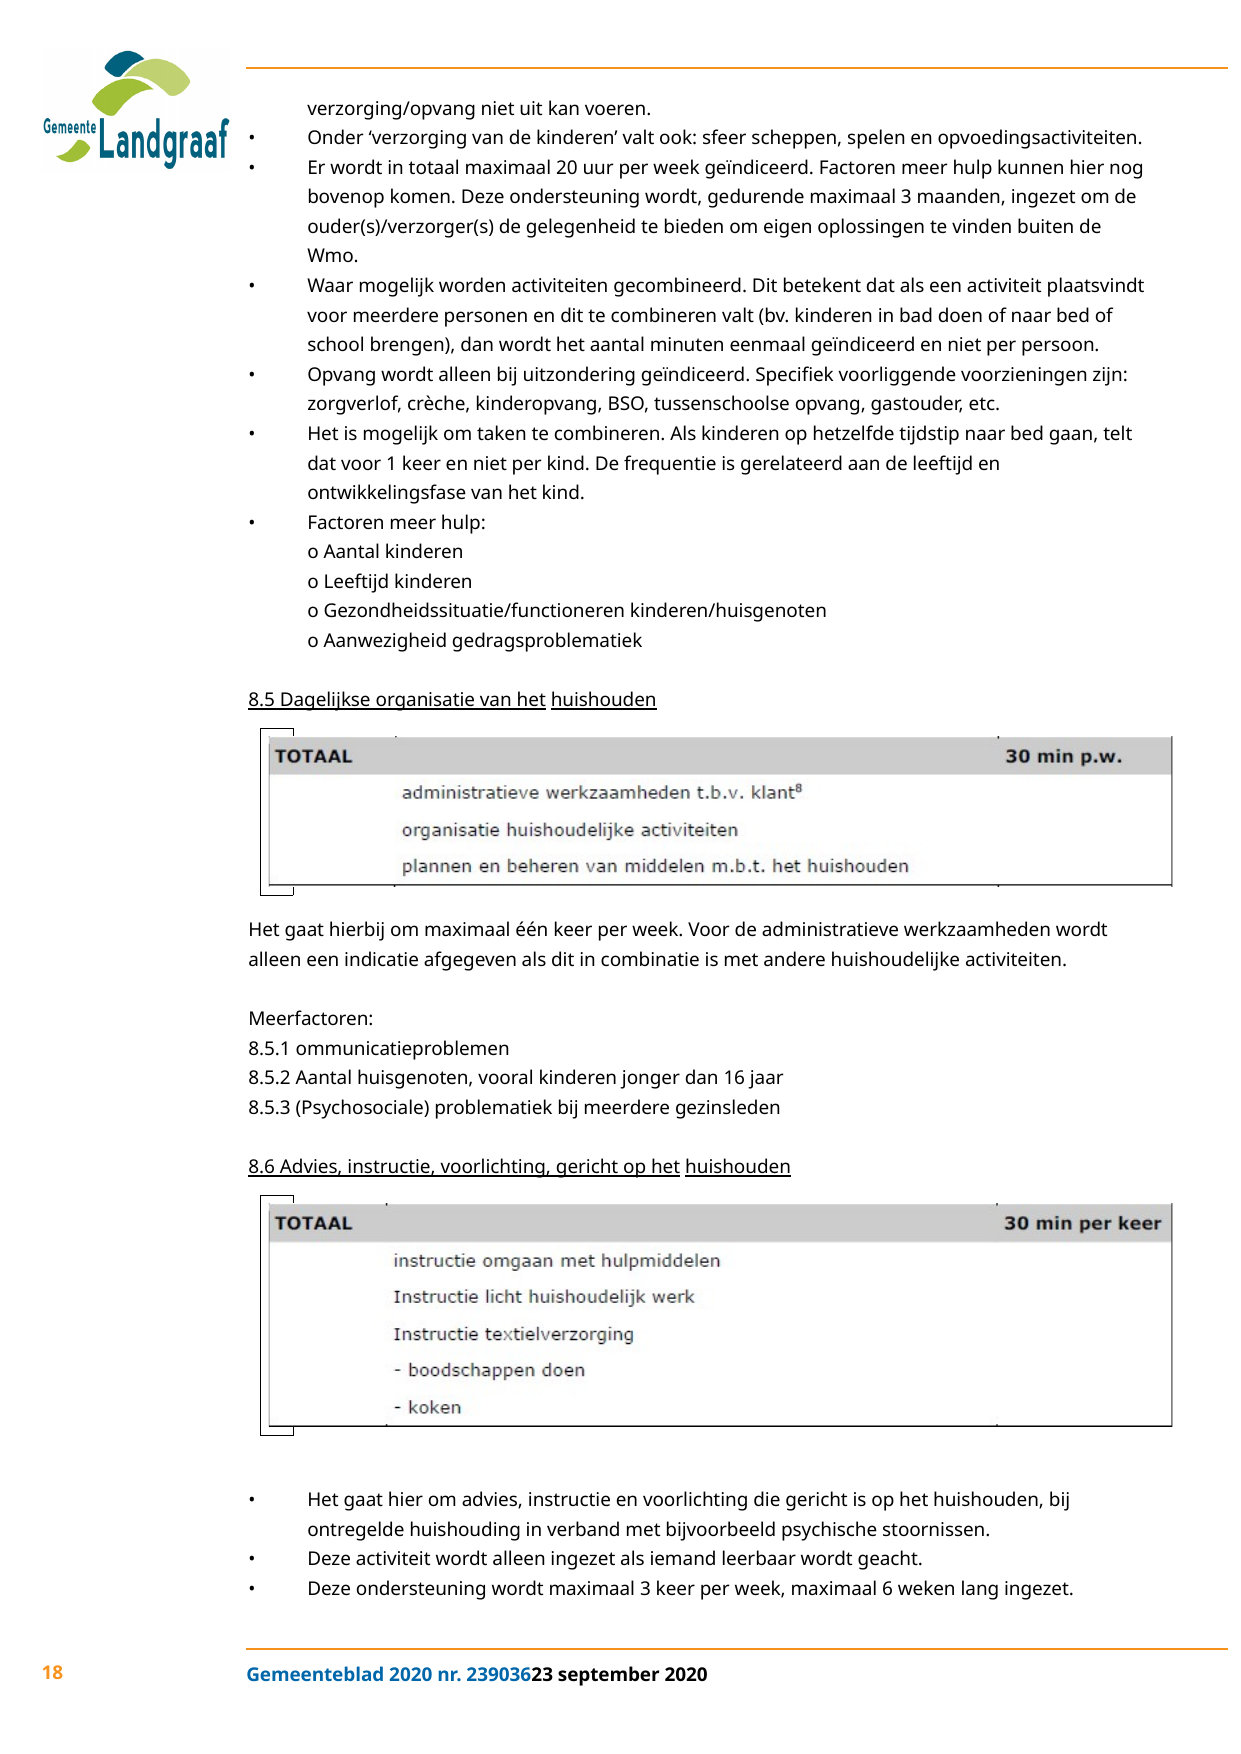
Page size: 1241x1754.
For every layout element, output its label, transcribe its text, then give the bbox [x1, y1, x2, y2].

text 8.5.2 Aantal huisgenoten, vooral kinderen jonger dan 16 jaar [248, 1064, 1152, 1090]
picture [268, 1203, 1173, 1427]
list o Aantal kinderen [248, 538, 1152, 564]
list Factoren meer hulp: [248, 509, 1152, 535]
list o Gezondheidssituatie/functioneren kinderen/huisgenoten [248, 598, 1152, 623]
picture [268, 736, 1173, 887]
list o Leeftijd kinderen [248, 568, 1152, 594]
list Het gaat hier om advies, instructie en voorlichting die gericht is op het huishouden, bij ontregelde huishouding in verband met bijvoorbeeld psychische stoornissen. [248, 1486, 1152, 1542]
list Er wordt in totaal maximaal 20 uur per week geïndiceerd. Factoren meer hulp kunnen hier nog bovenop komen. Deze ondersteuning wordt, gedurende maximaal 3 maanden, ingezet om de ouder(s)/verzorger(s) de gelegenheid te bieden om eigen oplossingen te vinden buiten de Wmo. [248, 154, 1152, 268]
list verzorging/opvang niet uit kan voeren. [248, 95, 1152, 121]
list Opvang wordt alleen bij uitzondering geïndiceerd. Specifiek voorliggende voorzieningen zijn: zorgverlof, crèche, kinderopvang, BSO, tussenschoolse opvang, gastouder, etc. [248, 361, 1152, 416]
list Onder ‘verzorging van de kinderen’ valt ook: sfeer scheppen, spelen en opvoedingsactiviteiten. [248, 124, 1152, 150]
list o Aanwezigheid gedragsproblematiek [248, 627, 1152, 653]
picture [41, 47, 231, 172]
text 8.5 Dagelijkse organisatie van het huishouden [248, 686, 1152, 712]
list Deze ondersteuning wordt maximaal 3 keer per week, maximaal 6 weken lang ingezet. [248, 1575, 1152, 1601]
list Het is mogelijk om taken te combineren. Als kinderen op hetzelfde tijdstip naar bed gaan, telt dat voor 1 keer en niet per kind. De frequentie is gerelateerd aan de leeftijd en ontwikkelingsfase van het kind. [248, 420, 1152, 505]
text Het gaat hierbij om maximaal één keer per week. Voor de administratieve werkzaamheden wordt alleen een indicatie afgegeven als dit in combinatie is met andere huishoudelijke activiteiten. [248, 917, 1152, 972]
list Waar mogelijk worden activiteiten gecombineerd. Dit betekent dat als een activiteit plaatsvindt voor meerdere personen en dit te combineren valt (bv. kinderen in bad doen of naar bed of school brengen), dan wordt het aantal minuten eenmaal geïndiceerd en niet per persoon. [248, 272, 1152, 357]
list Deze activiteit wordt alleen ingezet als iemand leerbaar wordt geacht. [248, 1546, 1152, 1571]
text 8.5.3 (Psychosociale) problematiek bij meerdere gezinsleden [248, 1094, 1152, 1120]
text 8.6 Advies, instructie, voorlichting, gericht op het huishouden [248, 1153, 1152, 1179]
text Meerfactoren: [248, 1005, 1152, 1031]
text 8.5.1 ommunicatieproblemen [248, 1035, 1152, 1061]
